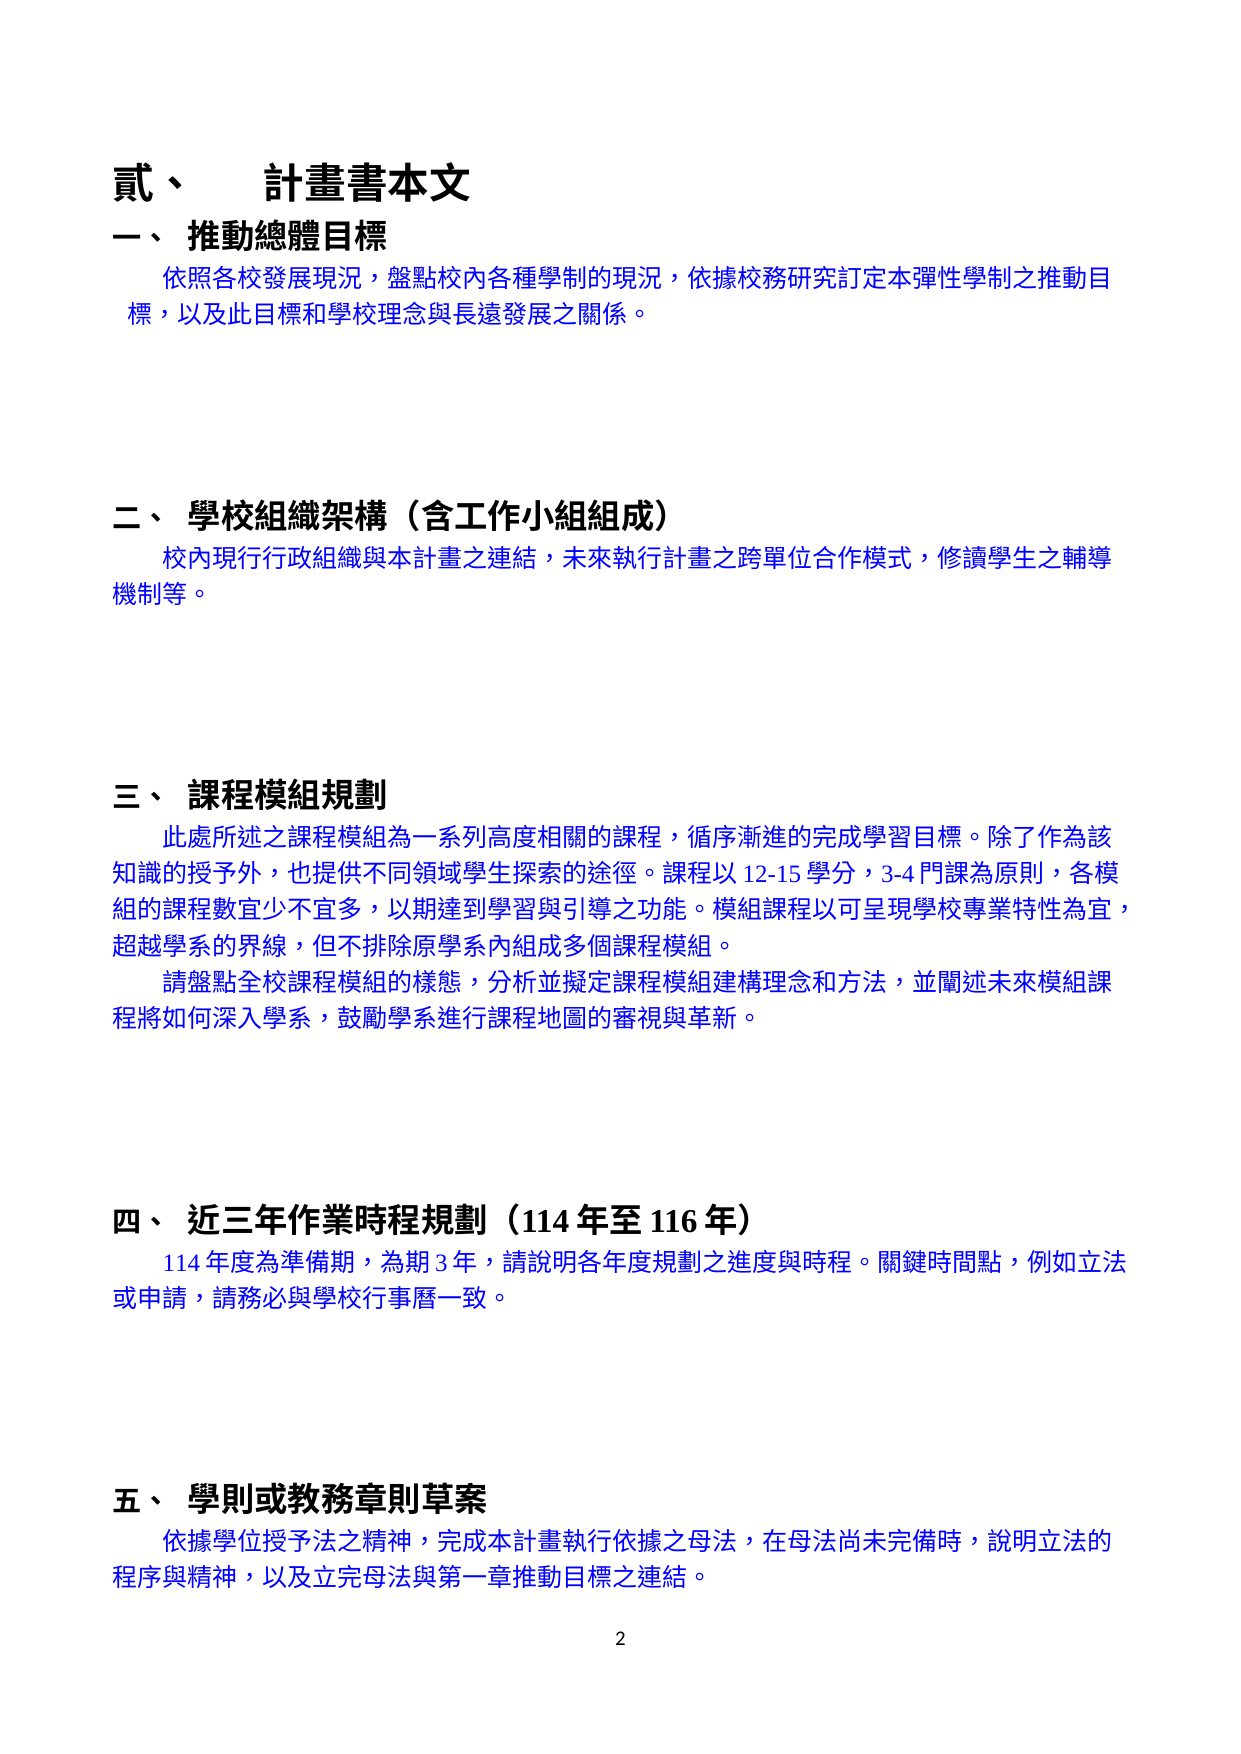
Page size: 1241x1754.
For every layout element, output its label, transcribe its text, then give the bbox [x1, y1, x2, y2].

subtitle 計畫書本文 [112, 150, 1128, 210]
text 請盤點全校課程模組的樣態，分析並擬定課程模組建構理念和方法，並闡述未來模組課程將如何深入學系，鼓勵學系進行課程地圖的審視與革新。 [112, 962, 1128, 1035]
text 依照各校發展現況，盤點校內各種學制的現況，依據校務研究訂定本彈性學制之推動目標，以及此目標和學校理念與長遠發展之關係。 [127, 258, 1128, 331]
subtitle 推動總體目標 [112, 210, 1128, 258]
subtitle 學校組織架構（含工作小組組成） [112, 490, 1128, 538]
text 此處所述之課程模組為一系列高度相關的課程，循序漸進的完成學習目標。除了作為該知識的授予外，也提供不同領域學生探索的途徑。課程以12-15學分，3-4門課為原則，各模組的課程數宜少不宜多，以期達到學習與引導之功能。模組課程以可呈現學校專業特性為宜，超越學系的界線，但不排除原學系內組成多個課程模組。 [112, 817, 1128, 962]
subtitle 近三年作業時程規劃（114年至116年） [112, 1194, 1128, 1242]
subtitle 學則或教務章則草案 [112, 1473, 1128, 1521]
text 依據學位授予法之精神，完成本計畫執行依據之母法，在母法尚未完備時，說明立法的程序與精神，以及立完母法與第一章推動目標之連結。 [112, 1521, 1128, 1594]
text 校內現行行政組織與本計畫之連結，未來執行計畫之跨單位合作模式，修讀學生之輔導機制等。 [112, 538, 1128, 611]
subtitle 課程模組規劃 [112, 769, 1128, 817]
text 114年度為準備期，為期3年，請說明各年度規劃之進度與時程。關鍵時間點，例如立法或申請，請務必與學校行事曆一致。 [112, 1242, 1128, 1314]
